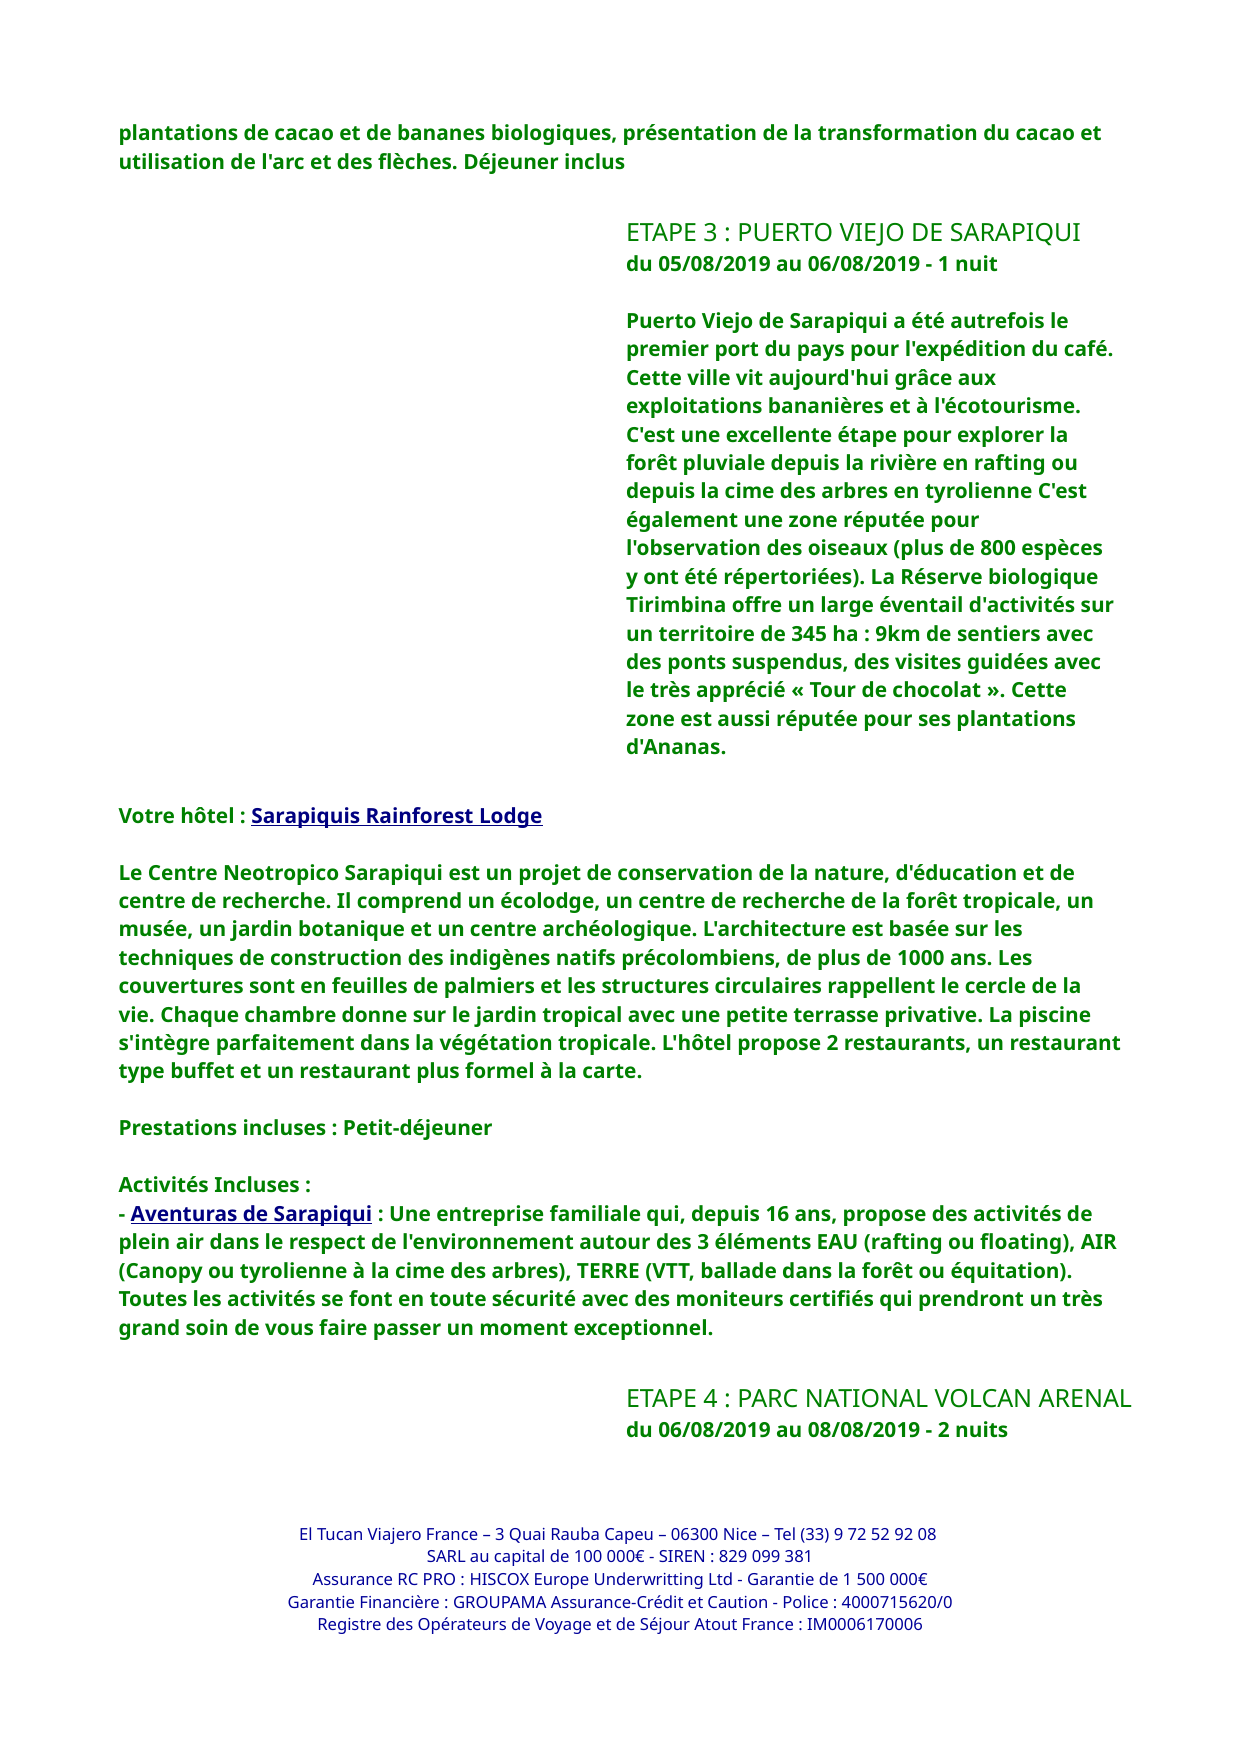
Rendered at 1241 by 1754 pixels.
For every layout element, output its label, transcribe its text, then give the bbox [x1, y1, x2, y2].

text plantations de cacao et de bananes biologiques, présentation de la transformation du cacao et utilisation de l'arc et des flèches. Déjeuner inclus [118, 118, 1122, 175]
table_header [118, 209, 620, 767]
table_header ETAPE 4 : PARC NATIONAL VOLCAN ARENAL du 06/08/2019 au 08/08/2019 - 2 nuits Le Volcan Arenal est un volcan en forme de cône quasi-parfait de 1643m de hauteur. Il est actif depuis la dernière grande éruption de 1968, provoquée par un tremblement de terre, qui ravagea la ville voisine de Tabacon. Le Parc National (10 800 ha) abrite également le Volcan Chato un cône assoupi avec un lagon vert pomme dans son cratère effondré. Les environs du Volcan abritent des sources thermales et de superbes chemins de randonnée que l'on peut explorer à pieds ou à cheval. Cette zone propose beaucoup d'activités qui permettront d'admirer la faune et la flore locale de manière ludique : ponts suspendus ou parcours en tyroliennes à la cime des arbres, téléphériques, balades en canoe sur les rivières... [620, 1375, 1122, 1477]
table_header ETAPE 3 : PUERTO VIEJO DE SARAPIQUI du 05/08/2019 au 06/08/2019 - 1 nuit Puerto Viejo de Sarapiqui a été autrefois le premier port du pays pour l'expédition du café. Cette ville vit aujourd'hui grâce aux exploitations bananières et à l'écotourisme. C'est une excellente étape pour explorer la forêt pluviale depuis la rivière en rafting ou depuis la cime des arbres en tyrolienne C'est également une zone réputée pour l'observation des oiseaux (plus de 800 espèces y ont été répertoriées). La Réserve biologique Tirimbina offre un large éventail d'activités sur un territoire de 345 ha : 9km de sentiers avec des ponts suspendus, des visites guidées avec le très apprécié « Tour de chocolat ». Cette zone est aussi réputée pour ses plantations d'Ananas. [620, 209, 1122, 767]
text Le Centre Neotropico Sarapiqui est un projet de conservation de la nature, d'éducation et de centre de recherche. Il comprend un écolodge, un centre de recherche de la forêt tropicale, un musée, un jardin botanique et un centre archéologique. L'architecture est basée sur les techniques de construction des indigènes natifs précolombiens, de plus de 1000 ans. Les couvertures sont en feuilles de palmiers et les structures circulaires rappellent le cercle de la vie. Chaque chambre donne sur le jardin tropical avec une petite terrasse privative. La piscine s'intègre parfaitement dans la végétation tropicale. L'hôtel propose 2 restaurants, un restaurant type buffet et un restaurant plus formel à la carte. [118, 858, 1122, 1085]
text Activités Incluses : [118, 1170, 1122, 1199]
table_header [118, 1375, 620, 1477]
text Prestations incluses : Petit-déjeuner [118, 1113, 1122, 1142]
text - Aventuras de Sarapiqui : Une entreprise familiale qui, depuis 16 ans, propose des activités de plein air dans le respect de l'environnement autour des 3 éléments EAU (rafting ou floating), AIR (Canopy ou tyrolienne à la cime des arbres), TERRE (VTT, ballade dans la forêt ou équitation). Toutes les activités se font en toute sécurité avec des moniteurs certifiés qui prendront un très grand soin de vous faire passer un moment exceptionnel. [118, 1199, 1122, 1341]
text Votre hôtel : Sarapiquis Rainforest Lodge [118, 801, 1122, 829]
